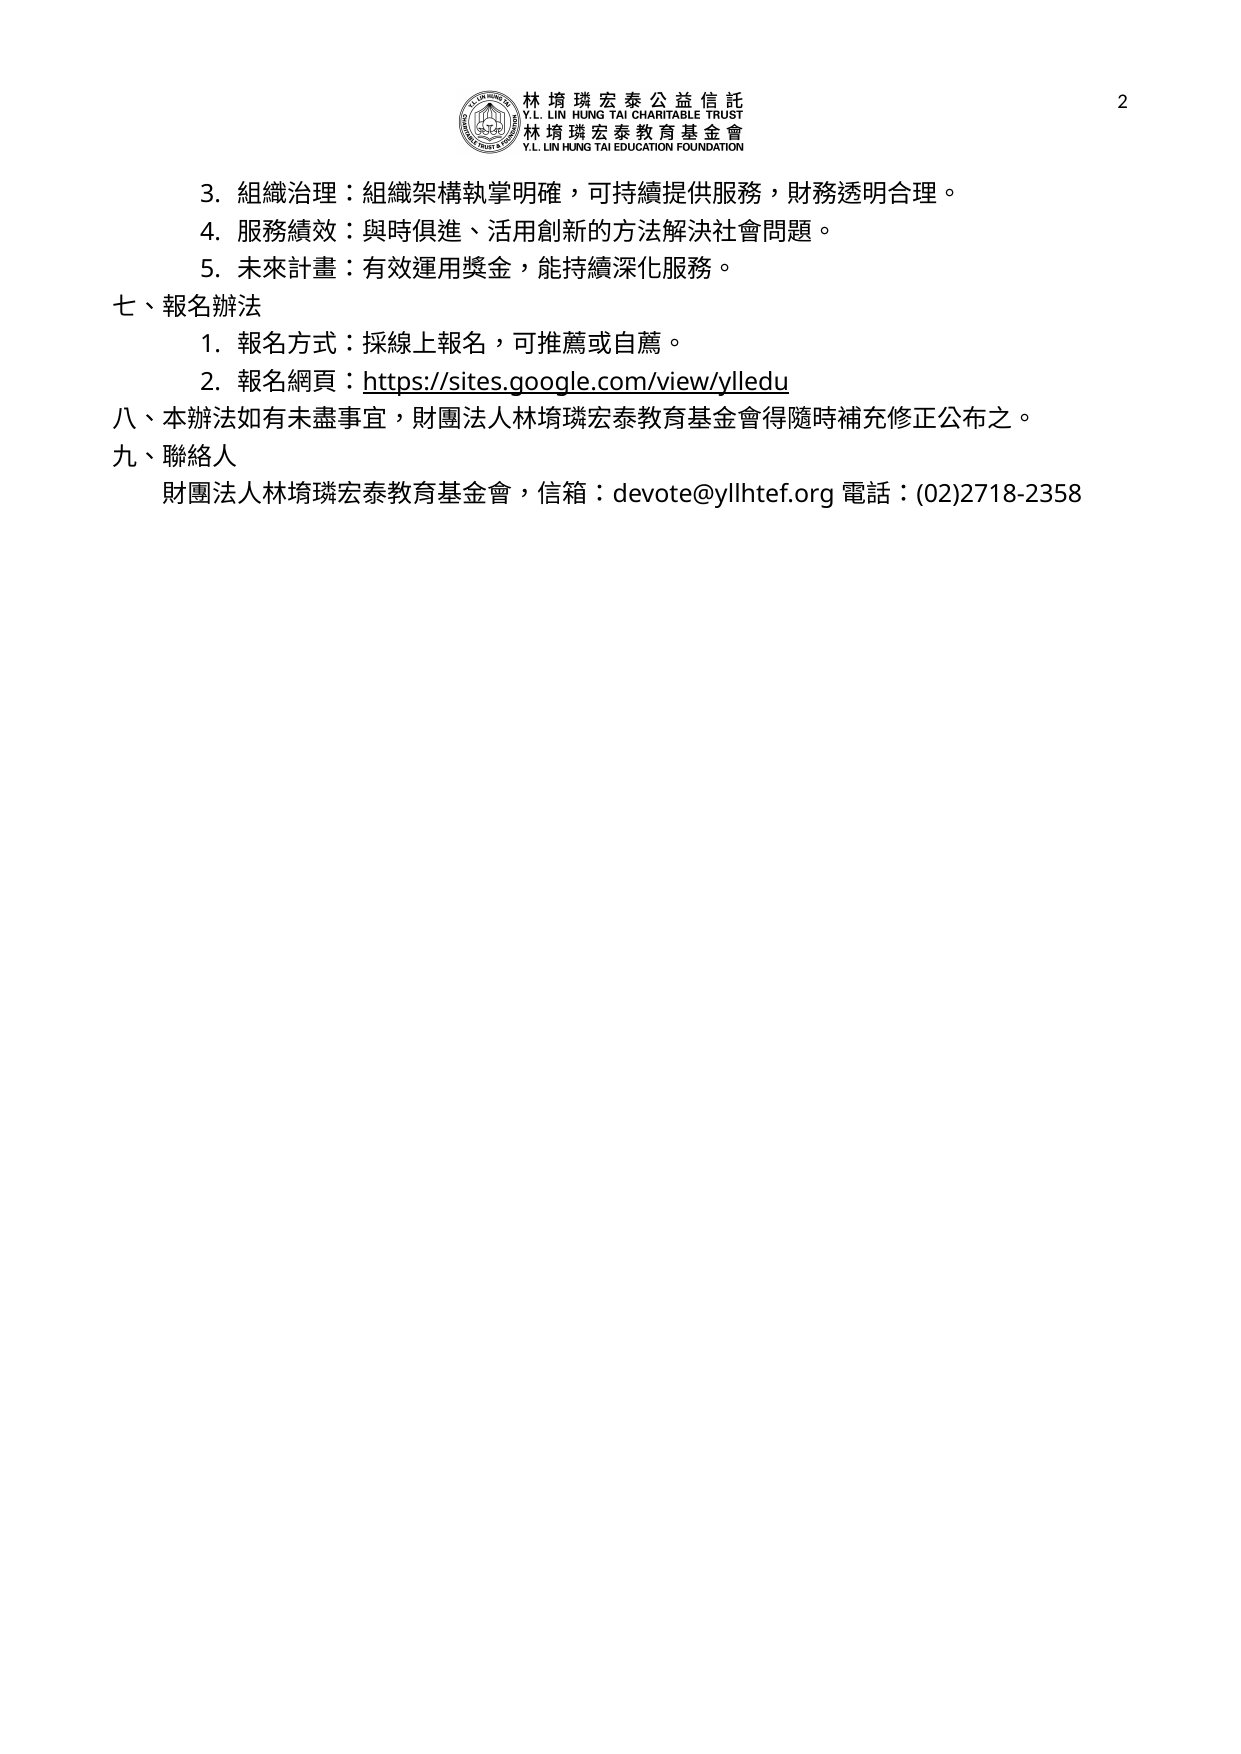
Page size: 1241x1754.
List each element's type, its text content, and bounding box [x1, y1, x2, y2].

list 未來計畫：有效運用獎金，能持續深化服務。 [200, 242, 1128, 279]
text 七、報名辦法 [112, 279, 1128, 317]
text 八、本辦法如有未盡事宜，財團法人林堉璘宏泰教育基金會得隨時補充修正公布之。 [112, 392, 1128, 429]
list 報名網頁：https://sites.google.com/view/ylledu [200, 354, 1128, 392]
picture [456, 88, 746, 155]
list 組織治理：組織架構執掌明確，可持續提供服務，財務透明合理。 [200, 167, 1128, 204]
text 九、聯絡人 [112, 429, 1128, 467]
list 服務績效：與時俱進、活用創新的方法解決社會問題。 [200, 204, 1128, 242]
text 財團法人林堉璘宏泰教育基金會，信箱：devote@yllhtef.org 電話：(02)2718-2358 [112, 467, 1128, 504]
list 報名方式：採線上報名，可推薦或自薦。 [200, 317, 1128, 354]
